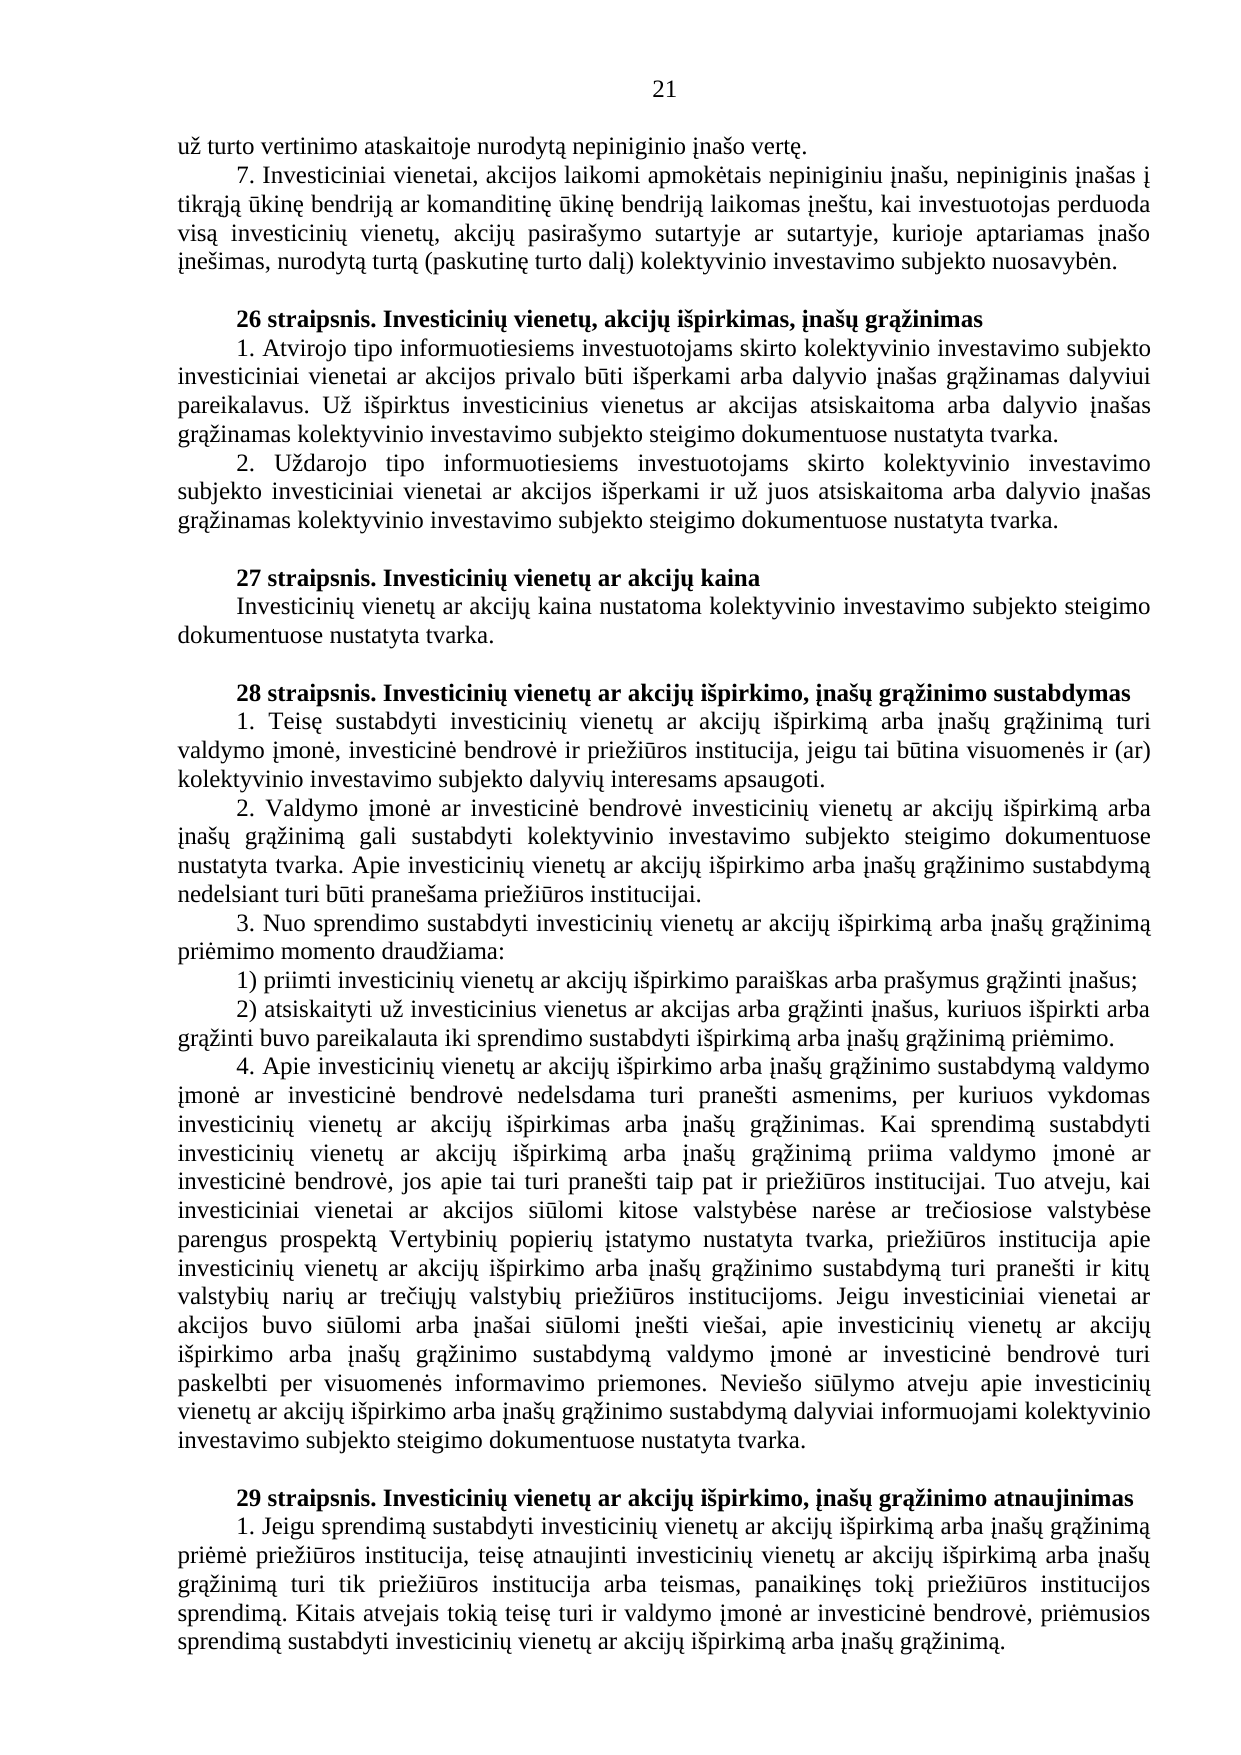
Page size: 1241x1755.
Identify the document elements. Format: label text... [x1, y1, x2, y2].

text 28 straipsnis. Investicinių vienetų ar akcijų išpirkimo, įnašų grąžinimo sustabdymas [236, 678, 1152, 706]
text 3. Nuo sprendimo sustabdyti investicinių vienetų ar akcijų išpirkimą arba įnašų grąžinimą priėmimo momento draudžiama: [177, 908, 1152, 965]
text 4. Apie investicinių vienetų ar akcijų išpirkimo arba įnašų grąžinimo sustabdymą valdymo įmonė ar investicinė bendrovė nedelsdama turi pranešti asmenims, per kuriuos vykdomas investicinių vienetų ar akcijų išpirkimas arba įnašų grąžinimas. Kai sprendimą sustabdyti investicinių vienetų ar akcijų išpirkimą arba įnašų grąžinimą priima valdymo įmonė ar investicinė bendrovė, jos apie tai turi pranešti taip pat ir priežiūros institucijai. Tuo atveju, kai investiciniai vienetai ar akcijos siūlomi kitose valstybėse narėse ar trečiosiose valstybėse parengus prospektą Vertybinių popierių įstatymo nustatyta tvarka, priežiūros institucija apie investicinių vienetų ar akcijų išpirkimo arba įnašų grąžinimo sustabdymą turi pranešti ir kitų valstybių narių ar trečiųjų valstybių priežiūros institucijoms. Jeigu investiciniai vienetai ar akcijos buvo siūlomi arba įnašai siūlomi įnešti viešai, apie investicinių vienetų ar akcijų išpirkimo arba įnašų grąžinimo sustabdymą valdymo įmonė ar investicinė bendrovė turi paskelbti per visuomenės informavimo priemones. Neviešo siūlymo atveju apie investicinių vienetų ar akcijų išpirkimo arba įnašų grąžinimo sustabdymą dalyviai informuojami kolektyvinio investavimo subjekto steigimo dokumentuose nustatyta tvarka. [177, 1051, 1152, 1454]
text 29 straipsnis. Investicinių vienetų ar akcijų išpirkimo, įnašų grąžinimo atnaujinimas [236, 1483, 1152, 1511]
text 27 straipsnis. Investicinių vienetų ar akcijų kaina [177, 563, 1152, 591]
text 2) atsiskaityti už investicinius vienetus ar akcijas arba grąžinti įnašus, kuriuos išpirkti arba grąžinti buvo pareikalauta iki sprendimo sustabdyti išpirkimą arba įnašų grąžinimą priėmimo. [177, 994, 1152, 1051]
text 26 straipsnis. Investicinių vienetų, akcijų išpirkimas, įnašų grąžinimas [177, 304, 1152, 333]
text 1) priimti investicinių vienetų ar akcijų išpirkimo paraiškas arba prašymus grąžinti įnašus; [177, 965, 1152, 994]
text Investicinių vienetų ar akcijų kaina nustatoma kolektyvinio investavimo subjekto steigimo dokumentuose nustatyta tvarka. [177, 591, 1152, 649]
text 1. Atvirojo tipo informuotiesiems investuotojams skirto kolektyvinio investavimo subjekto investiciniai vienetai ar akcijos privalo būti išperkami arba dalyvio įnašas grąžinamas dalyviui pareikalavus. Už išpirktus investicinius vienetus ar akcijas atsiskaitoma arba dalyvio įnašas grąžinamas kolektyvinio investavimo subjekto steigimo dokumentuose nustatyta tvarka. [177, 333, 1152, 448]
text už turto vertinimo ataskaitoje nurodytą nepiniginio įnašo vertę. [177, 131, 1152, 160]
text 1. Jeigu sprendimą sustabdyti investicinių vienetų ar akcijų išpirkimą arba įnašų grąžinimą priėmė priežiūros institucija, teisę atnaujinti investicinių vienetų ar akcijų išpirkimą arba įnašų grąžinimą turi tik priežiūros institucija arba teismas, panaikinęs tokį priežiūros institucijos sprendimą. Kitais atvejais tokią teisę turi ir valdymo įmonė ar investicinė bendrovė, priėmusios sprendimą sustabdyti investicinių vienetų ar akcijų išpirkimą arba įnašų grąžinimą. [177, 1511, 1152, 1655]
text 2. Valdymo įmonė ar investicinė bendrovė investicinių vienetų ar akcijų išpirkimą arba įnašų grąžinimą gali sustabdyti kolektyvinio investavimo subjekto steigimo dokumentuose nustatyta tvarka. Apie investicinių vienetų ar akcijų išpirkimo arba įnašų grąžinimo sustabdymą nedelsiant turi būti pranešama priežiūros institucijai. [177, 793, 1152, 908]
text 2. Uždarojo tipo informuotiesiems investuotojams skirto kolektyvinio investavimo subjekto investiciniai vienetai ar akcijos išperkami ir už juos atsiskaitoma arba dalyvio įnašas grąžinamas kolektyvinio investavimo subjekto steigimo dokumentuose nustatyta tvarka. [177, 448, 1152, 534]
text 1. Teisę sustabdyti investicinių vienetų ar akcijų išpirkimą arba įnašų grąžinimą turi valdymo įmonė, investicinė bendrovė ir priežiūros institucija, jeigu tai būtina visuomenės ir (ar) kolektyvinio investavimo subjekto dalyvių interesams apsaugoti. [177, 706, 1152, 793]
text 7. Investiciniai vienetai, akcijos laikomi apmokėtais nepiniginiu įnašu, nepiniginis įnašas į tikrąją ūkinę bendriją ar komanditinę ūkinę bendriją laikomas įneštu, kai investuotojas perduoda visą investicinių vienetų, akcijų pasirašymo sutartyje ar sutartyje, kurioje aptariamas įnašo įnešimas, nurodytą turtą (paskutinę turto dalį) kolektyvinio investavimo subjekto nuosavybėn. [177, 160, 1152, 275]
